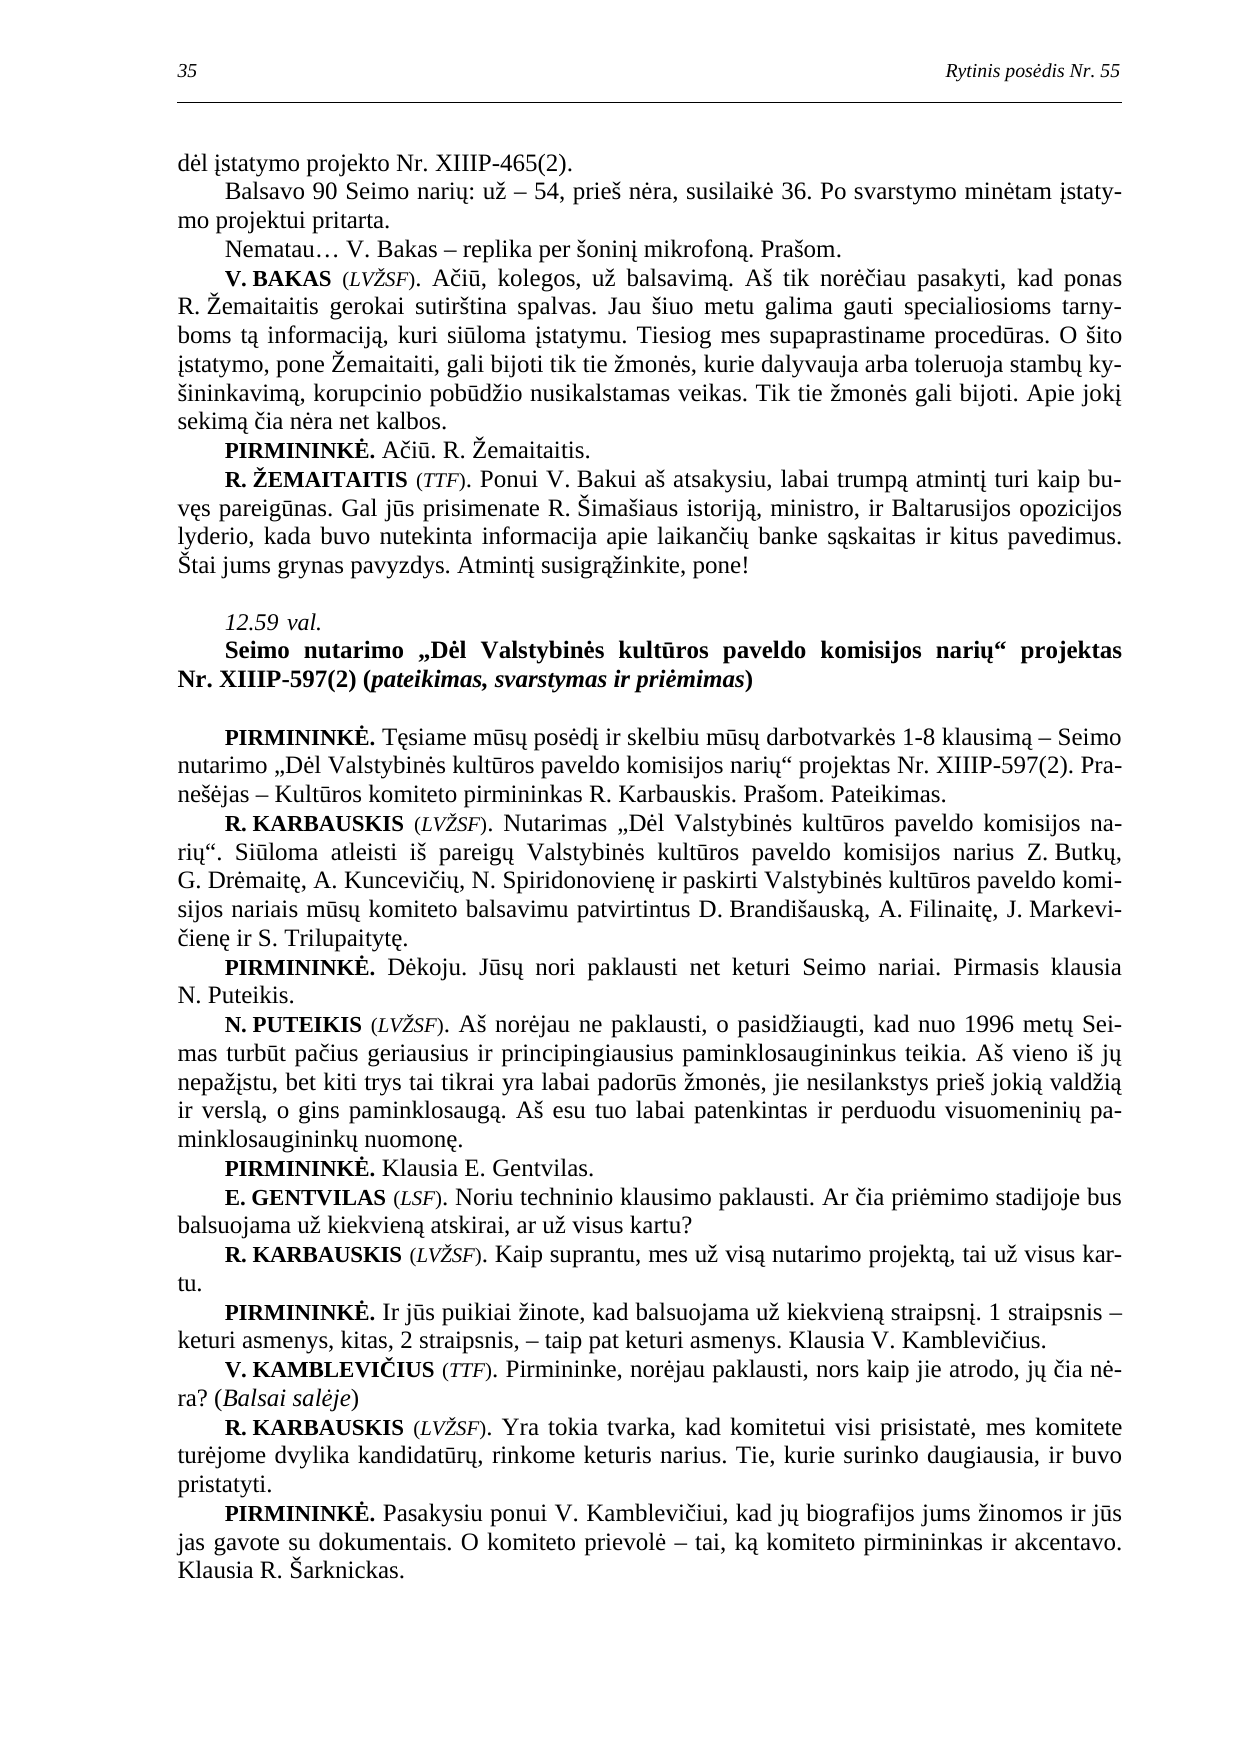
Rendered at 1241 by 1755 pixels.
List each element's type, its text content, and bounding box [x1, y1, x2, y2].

text PIRMININKĖ. Ačiū. R. Že­mai­tai­tis. [177, 435, 1122, 464]
text 12.59 val. [224, 608, 1122, 635]
text PIRMININKĖ. Dė­ko­ju. Jū­sų no­ri pa­klaus­ti net ke­tu­ri Sei­mo na­riai. Pir­ma­sis klau­sia N. Pu­tei­kis. [177, 952, 1122, 1009]
text E. GENTVILAS (LSF). No­riu tech­ni­nio klau­si­mo pa­klaus­ti. Ar čia pri­ėmi­mo sta­di­jo­je bus bal­suo­ja­ma už kiek­vie­ną at­ski­rai, ar už vi­sus kar­tu? [177, 1182, 1122, 1239]
text V. KAMBLEVIČIUS (TTF). Pir­mi­nin­ke, no­rė­jau pa­klaus­ti, nors kaip jie at­ro­do, jų čia nė­ra? (Bal­sai sa­lė­je) [177, 1354, 1122, 1412]
text R. KARBAUSKIS (LVŽSF). Nu­ta­ri­mas „Dėl Vals­ty­bi­nės kul­tū­ros pa­vel­do ko­mi­si­jos na­rių“. Siū­lo­ma at­leis­ti iš pa­rei­gų Vals­ty­bi­nės kul­tū­ros pa­vel­do ko­mi­si­jos na­rius Z. But­kų, G. Drė­mai­tę, A. Kun­ce­vi­čių, N. Spi­ri­do­no­vie­nę ir pa­skir­ti Vals­ty­bi­nės kul­tū­ros pa­vel­do ko­mi­si­jos na­riais mū­sų ko­mi­te­to bal­sa­vi­mu pa­tvir­tin­tus D. Bran­di­šaus­ką, A. Fi­li­nai­tę, J. Mar­ke­vi­čie­nę ir S. Tri­lu­pai­ty­tę. [177, 808, 1122, 952]
text R. ŽEMAITAITIS (TTF). Po­nui V. Ba­kui aš at­sa­ky­siu, la­bai trum­pą at­min­tį tu­ri kaip bu­vęs pa­rei­gū­nas. Gal jūs pri­si­me­na­te R. Ši­ma­šiaus is­to­ri­ją, mi­nist­ro, ir Bal­ta­ru­si­jos opo­zi­ci­jos ly­de­rio, ka­da bu­vo nu­te­kin­ta in­for­ma­ci­ja apie lai­kan­čių ban­ke są­skai­tas ir ki­tus pa­ve­di­mus. Štai jums gry­nas pa­vyz­dys. At­min­tį su­si­grą­žin­ki­te, po­ne! [177, 464, 1122, 579]
text Bal­sa­vo 90 Sei­mo na­rių: už – 54, prieš nė­ra, su­si­lai­kė 36. Po svars­ty­mo mi­nė­tam įsta­ty­mo pro­jek­tui pri­tar­ta. [177, 176, 1122, 234]
text PIRMININKĖ. Klau­sia E. Gent­vi­las. [177, 1153, 1122, 1182]
text R. KARBAUSKIS (LVŽSF). Yra to­kia tvar­ka, kad ko­mi­te­tui vi­si pri­sis­ta­tė, mes ko­mi­te­te tu­rė­jo­me dvy­li­ka kan­di­da­tū­rų, rin­ko­me ke­tu­ris na­rius. Tie, ku­rie su­rin­ko dau­giau­sia, ir bu­vo pri­sta­ty­ti. [177, 1412, 1122, 1498]
text dėl įsta­ty­mo pro­jek­to Nr. XIIIP-465(2). [177, 148, 1122, 176]
text V. BAKAS (LVŽSF). Ačiū, ko­le­gos, už bal­sa­vi­mą. Aš tik no­rė­čiau pa­sa­ky­ti, kad po­nas R. Že­mai­tai­tis ge­ro­kai su­tirš­ti­na spal­vas. Jau šiuo me­tu ga­li­ma gau­ti spe­cia­lio­sioms tar­ny­boms tą in­for­ma­ci­ją, ku­ri siū­lo­ma įsta­ty­mu. Tie­siog mes su­pap­ras­ti­na­me pro­ce­dū­ras. O ši­to įsta­ty­mo, po­ne Že­mai­tai­ti, ga­li bi­jo­ti tik tie žmo­nės, ku­rie da­ly­vau­ja ar­ba to­le­ruo­ja stam­bų ky­ši­nin­ka­vi­mą, ko­rup­ci­nio po­bū­džio nu­si­kals­ta­mas vei­kas. Tik tie žmo­nės ga­li bi­jo­ti. Apie jo­kį se­ki­mą čia nė­ra net kal­bos. [177, 263, 1122, 435]
text Sei­mo nu­ta­ri­mo „Dėl Vals­ty­bi­nės kul­tū­ros pa­vel­do ko­mi­si­jos na­rių“ pro­jek­tas Nr. XIIIP-597(2) (pa­tei­ki­mas, svars­ty­mas ir pri­ėmi­mas) [177, 635, 1122, 693]
text PIRMININKĖ. Pa­sa­ky­siu po­nui V. Kam­ble­vi­čiui, kad jų biog­ra­fi­jos jums ži­no­mos ir jūs jas ga­vo­te su do­ku­men­tais. O ko­mi­te­to prie­vo­lė – tai, ką ko­mi­te­to pir­mi­nin­kas ir ak­cen­ta­vo. Klau­sia R. Šar­knic­kas. [177, 1498, 1122, 1584]
text PIRMININKĖ. Ir jūs pui­kiai ži­no­te, kad bal­suo­ja­ma už kiek­vie­ną straips­nį. 1 straips­nis – ke­tu­ri as­me­nys, ki­tas, 2 straips­nis, – taip pat ke­tu­ri as­me­nys. Klau­sia V. Kam­ble­vi­čius. [177, 1297, 1122, 1354]
text Ne­ma­tau… V. Ba­kas – re­pli­ka per šo­ni­nį mik­ro­fo­ną. Pra­šom. [177, 234, 1122, 263]
text R. KARBAUSKIS (LVŽSF). Kaip su­pran­tu, mes už vi­są nu­ta­ri­mo pro­jek­tą, tai už vi­sus kar­tu. [177, 1239, 1122, 1297]
text PIRMININKĖ. Tę­sia­me mū­sų po­sė­dį ir skel­biu mū­sų dar­bo­tvarkės 1-8 klau­si­mą – Sei­mo nu­ta­ri­mo „Dėl Vals­ty­bi­nės kul­tū­ros pa­vel­do ko­mi­si­jos na­rių“ pro­jek­tas Nr. XIIIP-597(2). Pra­ne­šė­jas – Kul­tū­ros ko­mi­te­to pir­mi­nin­kas R. Kar­baus­kis. Pra­šom. Pa­tei­ki­mas. [177, 722, 1122, 808]
text N. PUTEIKIS (LVŽSF). Aš no­rė­jau ne pa­klaus­ti, o pa­si­džiaug­ti, kad nuo 1996 me­tų Sei­mas tur­būt pa­čius ge­riau­sius ir prin­ci­pin­giau­sius pa­min­klo­sau­gi­nin­kus tei­kia. Aš vie­no iš jų ne­pa­žįs­tu, bet ki­ti trys tai tik­rai yra la­bai pa­do­rūs žmo­nės, jie ne­si­lanks­tys prieš jo­kią val­džią ir ver­slą, o gins pa­min­klo­sau­gą. Aš esu tuo la­bai pa­ten­kin­tas ir per­duo­du vi­suo­me­ni­nių pa­min­klo­sau­gi­nin­kų nuo­mo­nę. [177, 1009, 1122, 1153]
